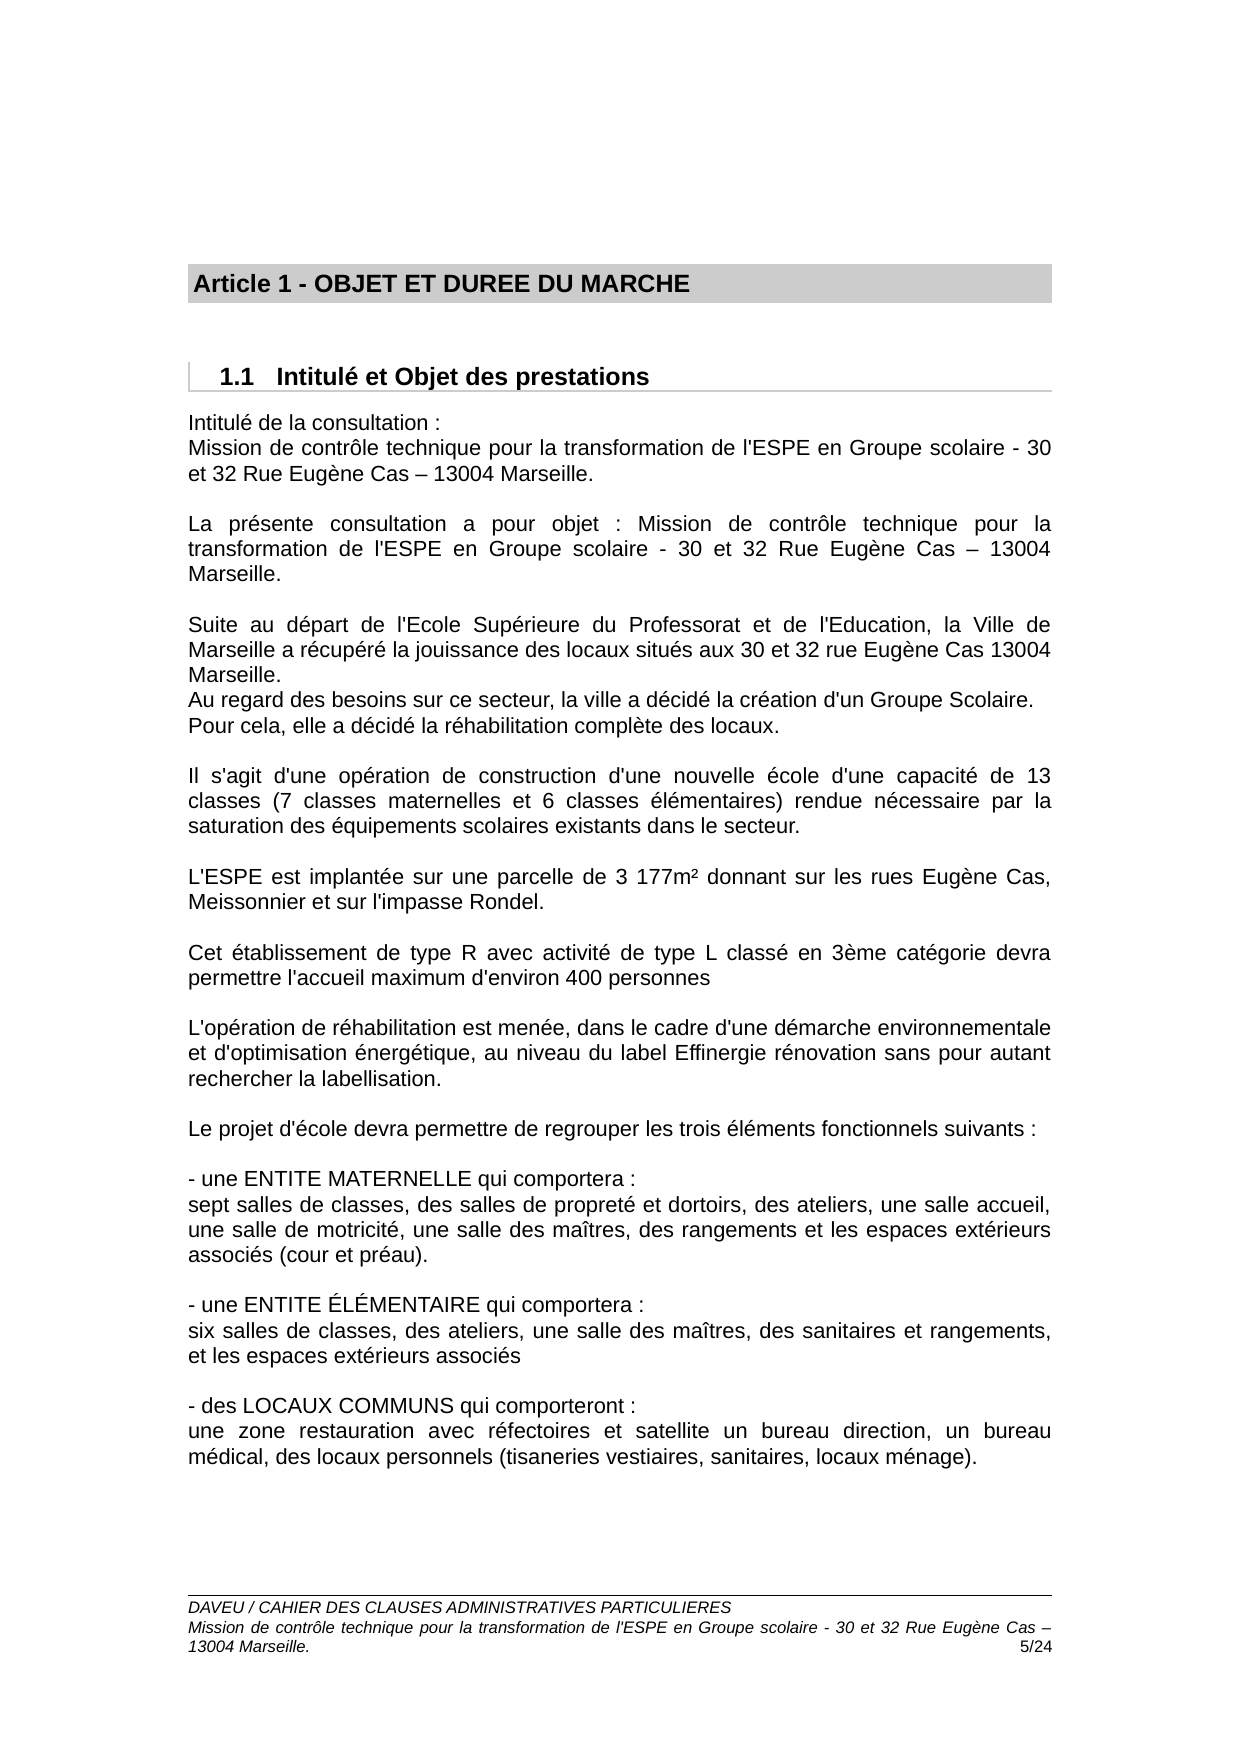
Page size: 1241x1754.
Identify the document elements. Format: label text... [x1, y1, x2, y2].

subtitle OBJET ET DUREE DU MARCHE [190, 266, 1050, 300]
text Cet établissement de type R avec activité de type L classé en 3ème catégorie devra permettre l'accueil maximum d'environ 400 personnes [188, 939, 1052, 990]
text une zone restauration avec réfectoires et satellite un bureau direction, un bureau médical, des locaux personnels (tisaneries vestiaires, sanitaires, locaux ménage). [188, 1418, 1052, 1469]
text sept salles de classes, des salles de propreté et dortoirs, des ateliers, une salle accueil, une salle de motricité, une salle des maîtres, des rangements et les espaces extérieurs associés (cour et préau). [188, 1192, 1052, 1267]
text Il s'agit d'une opération de construction d'une nouvelle école d'une capacité de 13 classes (7 classes maternelles et 6 classes élémentaires) rendue nécessaire par la saturation des équipements scolaires existants dans le secteur. [188, 763, 1052, 839]
text Intitulé de la consultation : [188, 410, 1052, 435]
text L'opération de réhabilitation est menée, dans le cadre d'une démarche environnementale et d'optimisation énergétique, au niveau du label Effinergie rénovation sans pour autant rechercher la labellisation. [188, 1015, 1052, 1091]
text Suite au départ de l'Ecole Supérieure du Professorat et de l'Education, la Ville de Marseille a récupéré la jouissance des locaux situés aux 30 et 32 rue Eugène Cas 13004 Marseille. [188, 612, 1052, 687]
text La présente consultation a pour objet : Mission de contrôle technique pour la transformation de l'ESPE en Groupe scolaire - 30 et 32 Rue Eugène Cas – 13004 Marseille. [188, 511, 1052, 587]
subtitle Intitulé et Objet des prestations [190, 362, 1052, 390]
text - des LOCAUX COMMUNS qui comporteront : [188, 1393, 1052, 1418]
text six salles de classes, des ateliers, une salle des maîtres, des sanitaires et rangements, et les espaces extérieurs associés [188, 1318, 1052, 1368]
text L'ESPE est implantée sur une parcelle de 3 177m² donnant sur les rues Eugène Cas, Meissonnier et sur l'impasse Rondel. [188, 864, 1052, 914]
text Au regard des besoins sur ce secteur, la ville a décidé la création d'un Groupe Scolaire. [188, 687, 1052, 713]
text Mission de contrôle technique pour la transformation de l'ESPE en Groupe scolaire - 30 et 32 Rue Eugène Cas – 13004 Marseille. [188, 435, 1052, 486]
text Le projet d'école devra permettre de regrouper les trois éléments fonctionnels suivants : [188, 1116, 1052, 1141]
text - une ENTITE ÉLÉMENTAIRE qui comportera : [188, 1292, 1052, 1318]
text - une ENTITE MATERNELLE qui comportera : [188, 1166, 1052, 1192]
text Pour cela, elle a décidé la réhabilitation complète des locaux. [188, 713, 1052, 738]
